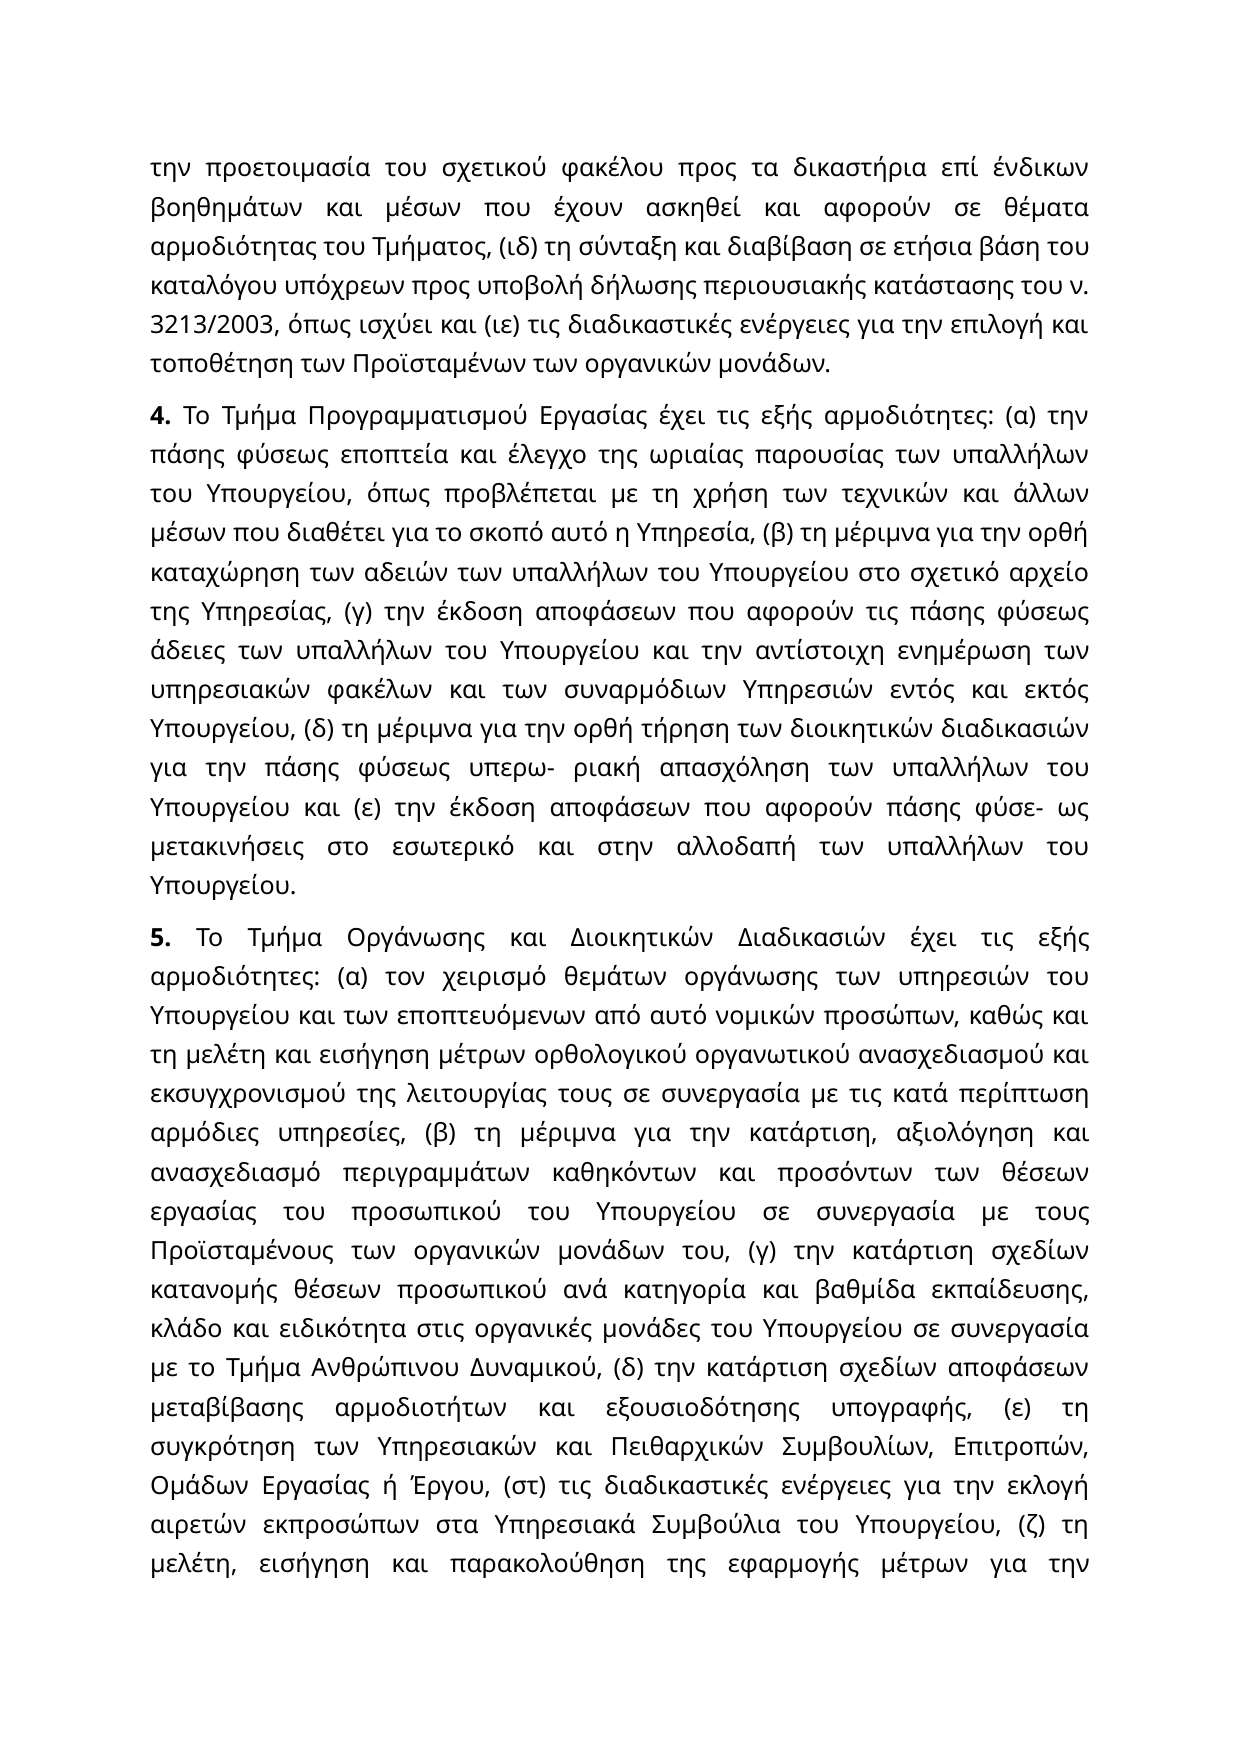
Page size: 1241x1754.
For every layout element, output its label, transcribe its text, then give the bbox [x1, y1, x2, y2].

text 4. Το Τμήμα Προγραμματισμού Εργασίας έχει τις εξής αρμοδιότητες: (α) την πάσης φύσεως εποπτεία και έλεγχο της ωριαίας παρουσίας των υπαλλήλων του Υπουργείου, όπως προβλέπεται με τη χρήση των τεχνικών και άλλων μέσων που διαθέτει για το σκοπό αυτό η Υπηρεσία, (β) τη μέριμνα για την ορθή καταχώρηση των αδειών των υπαλλήλων του Υπουργείου στο σχετικό αρχείο της Υπηρεσίας, (γ) την έκδοση αποφάσεων που αφορούν τις πάσης φύσεως άδειες των υπαλλήλων του Υπουργείου και την αντίστοιχη ενημέρωση των υπηρεσιακών φακέλων και των συναρμόδιων Υπηρεσιών εντός και εκτός Υπουργείου, (δ) τη μέριμνα για την ορθή τήρηση των διοικητικών διαδικασιών για την πάσης φύσεως υπερω- ριακή απασχόληση των υπαλλήλων του Υπουργείου και (ε) την έκδοση αποφάσεων που αφορούν πάσης φύσε- ως μετακινήσεις στο εσωτερικό και στην αλλοδαπή των υπαλλήλων του Υπουργείου. [150, 397, 1090, 902]
text 5. Το Τμήμα Οργάνωσης και Διοικητικών Διαδικασιών έχει τις εξής αρμοδιότητες: (α) τον χειρισμό θεμάτων οργάνωσης των υπηρεσιών του Υπουργείου και των εποπτευόμενων από αυτό νομικών προσώπων, καθώς και τη μελέτη και εισήγηση μέτρων ορθολογικού οργανωτικού ανασχεδιασμού και εκσυγχρονισμού της λειτουργίας τους σε συνεργασία με τις κατά περίπτωση αρμόδιες υπηρεσίες, (β) τη μέριμνα για την κατάρτιση, αξιολόγηση και ανασχεδιασμό περιγραμμάτων καθηκόντων και προσόντων των θέσεων εργασίας του προσωπικού του Υπουργείου σε συνεργασία με τους Προϊσταμένους των οργανικών μονάδων του, (γ) την κατάρτιση σχεδίων κατανομής θέσεων προσωπικού ανά κατηγορία και βαθμίδα εκπαίδευσης, κλάδο και ειδικότητα στις οργανικές μονάδες του Υπουργείου σε συνεργασία με το Τμήμα Ανθρώπινου Δυναμικού, (δ) την κατάρτιση σχεδίων αποφάσεων μεταβίβασης αρμοδιοτήτων και εξουσιοδότησης υπογραφής, (ε) τη συγκρότηση των Υπηρεσιακών και Πειθαρχικών Συμβουλίων, Επιτροπών, Ομάδων Εργασίας ή Έργου, (στ) τις διαδικαστικές ενέργειες για την εκλογή αιρετών εκπροσώπων στα Υπηρεσιακά Συμβούλια του Υπουργείου, (ζ) τη μελέτη, εισήγηση και παρακολούθηση της εφαρμογής μέτρων για την [150, 919, 1090, 1580]
text την προετοιμασία του σχετικού φακέλου προς τα δικαστήρια επί ένδικων βοηθημάτων και μέσων που έχουν ασκηθεί και αφορούν σε θέματα αρμοδιότητας του Τμήματος, (ιδ) τη σύνταξη και διαβίβαση σε ετήσια βάση του καταλόγου υπόχρεων προς υποβολή δήλωσης περιουσιακής κατάστασης του ν. 3213/2003, όπως ισχύει και (ιε) τις διαδικαστικές ενέργειες για την επιλογή και τοποθέτηση των Προϊσταμένων των οργανικών μονάδων. [150, 150, 1090, 380]
